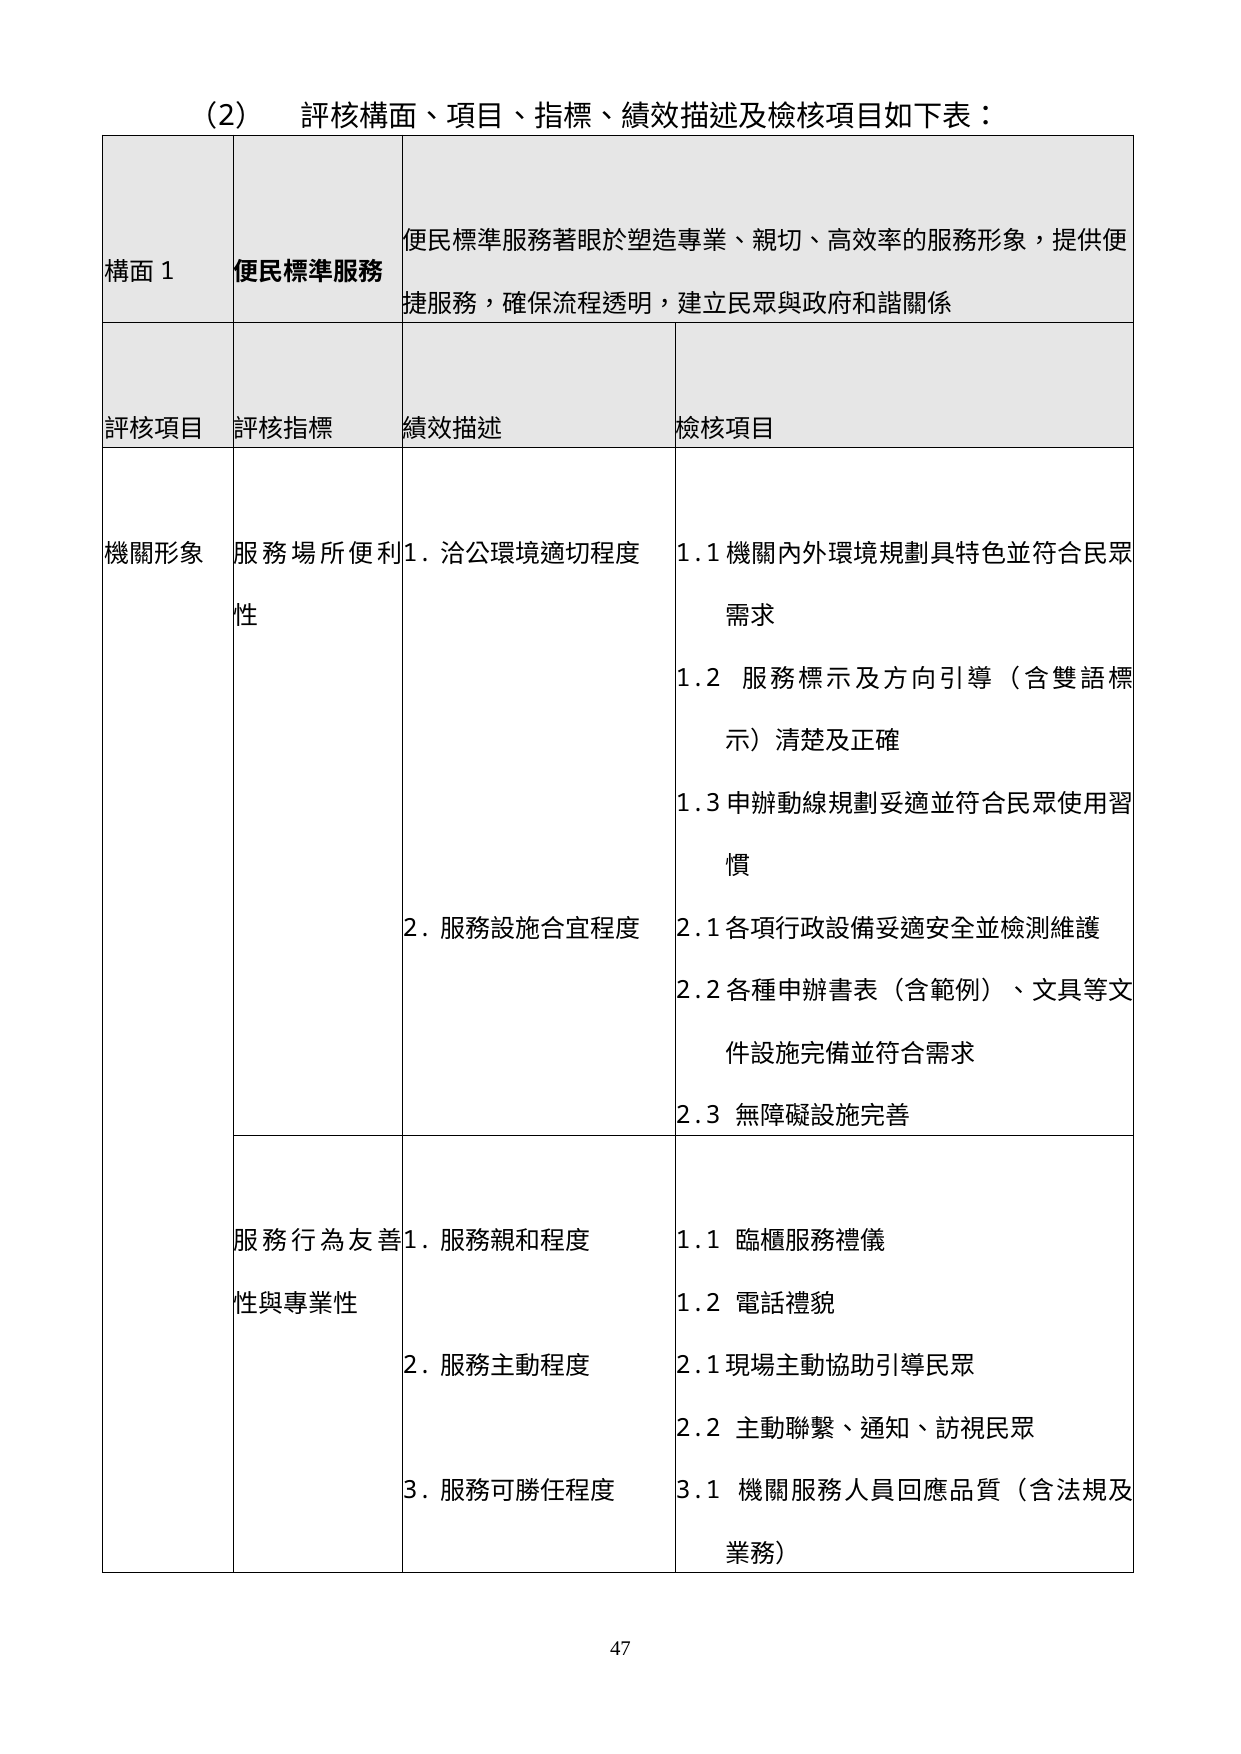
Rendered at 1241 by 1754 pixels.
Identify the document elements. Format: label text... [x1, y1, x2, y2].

table_cell 評核指標 [234, 323, 402, 447]
table_header 便民標準服務著眼於塑造專業、親切、高效率的服務形象，提供便捷服務，確保流程透明，建立民眾與政府和諧關係 [403, 136, 1133, 322]
table_header 便民標準服務 [234, 136, 402, 322]
table_cell 績效描述 [403, 323, 675, 447]
table_cell 1.1機關內外環境規劃具特色並符合民眾需求 1.2 服務標示及方向引導（含雙語標示）清楚及正確 1.3申辦動線規劃妥適並符合民眾使用習慣 2.1各項行政設備妥適安全並檢測維護 2.2各種申辦書表（含範例）、文具等文件設施完備並符合需求 2.3 無障礙設施完善 [676, 448, 1133, 1134]
table_cell 評核項目 [103, 323, 233, 447]
table_cell 洽公環境適切程度 服務設施合宜程度 [403, 448, 675, 1134]
table_header 構面1 [103, 136, 233, 322]
table_cell 檢核項目 [676, 323, 1133, 447]
table_cell 服務親和程度 服務主動程度 服務可勝任程度 [403, 1136, 675, 1572]
table_cell 1.1 臨櫃服務禮儀 1.2 電話禮貌 2.1現場主動協助引導民眾 2.2 主動聯繫、通知、訪視民眾 3.1 機關服務人員回應品質（含法規及業務） [676, 1136, 1133, 1572]
table_cell 機關形象 [103, 448, 233, 1572]
table_cell 服務場所便利性 [234, 448, 402, 1134]
list 評核構面、項目、指標、績效描述及檢核項目如下表： [188, 72, 1140, 134]
table_cell 服務行為友善性與專業性 [234, 1136, 402, 1572]
